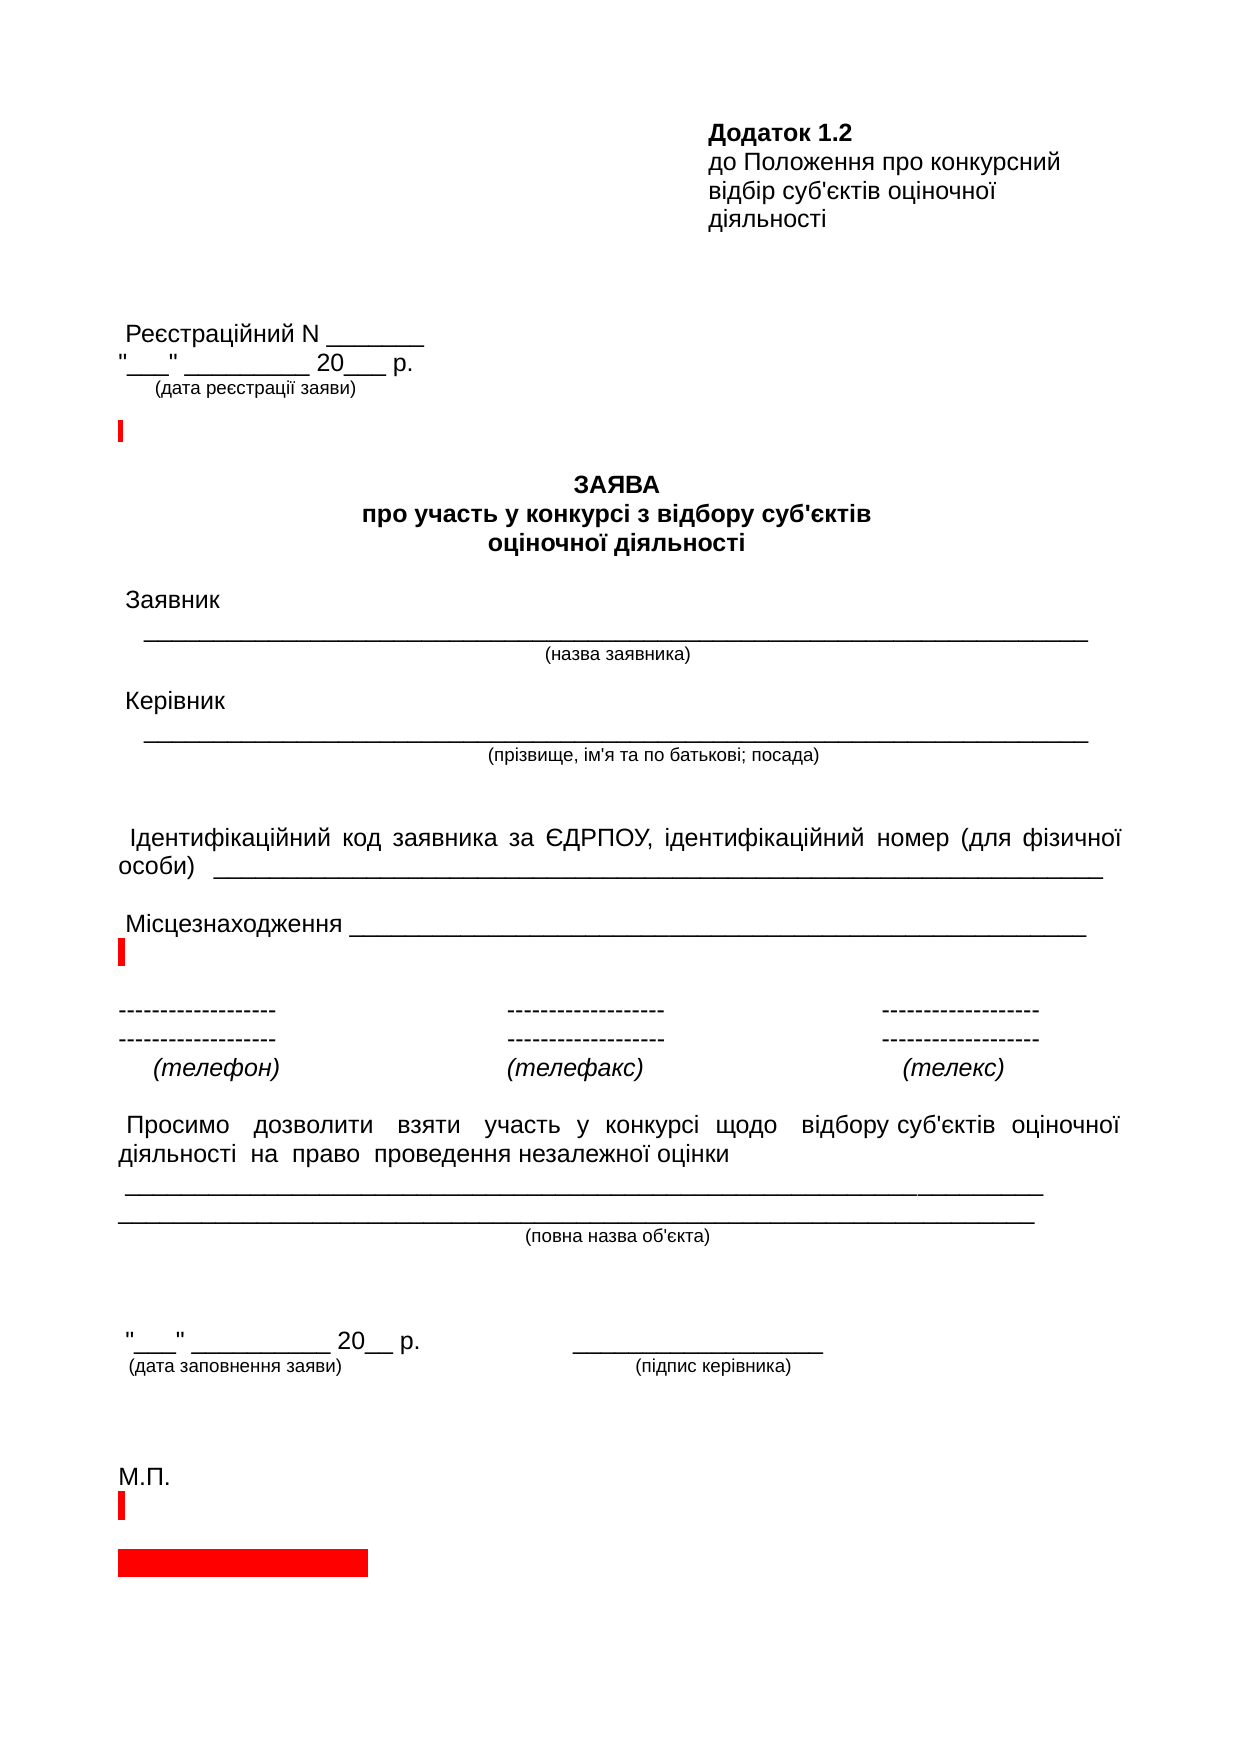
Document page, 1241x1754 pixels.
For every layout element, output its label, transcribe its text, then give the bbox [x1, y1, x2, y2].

text Місцезнаходження _____________________________________________________ [118, 909, 1122, 995]
text М.П. [118, 1462, 1122, 1548]
text ------------------- ------------------- ------------------- [118, 995, 1122, 1024]
text Заявник [118, 585, 1122, 614]
text (телефон) (телефакс) (телекс) [118, 1052, 1122, 1110]
text Ідентифікаційний код заявника за ЄДРПОУ, ідентифікаційний номер (для фізичної особи) ________________________________________________________________ [118, 822, 1122, 909]
text (дата реєстрації заяви) [118, 377, 1122, 470]
text "___" _________ 20___ р. [118, 348, 1122, 377]
text ____________________________________________________________________ (назва заявника) [118, 614, 1122, 664]
text Реєстраційний N _______ [118, 319, 1122, 348]
text Просимо дозволити взяти участь у конкурсі щодо відбору суб'єктів оціночної діяльності на право проведення незалежної оцінки [118, 1110, 1122, 1167]
text "___" __________ 20__ р. __________________ (дата заповнення заяви) (підпис керівника) [118, 1326, 1122, 1376]
text __________________________________________________________________ [118, 1196, 1122, 1225]
text __________________________________________________________________ [118, 1167, 1122, 1196]
text (повна назва об'єкта) [118, 1225, 1122, 1268]
text ____________________________________________________________________ (прізвище, ім'я та по батькові; посада) [118, 715, 1122, 765]
text Керівник [118, 664, 1122, 715]
text ------------------- ------------------- ------------------- [118, 1024, 1122, 1052]
text ЗАЯВА про участь у конкурсі з відбору суб'єктів оціночної діяльності [118, 470, 1122, 585]
text Додаток 1.2 до Положення про конкурсний відбір суб'єктів оціночної діяльності [708, 118, 1122, 262]
